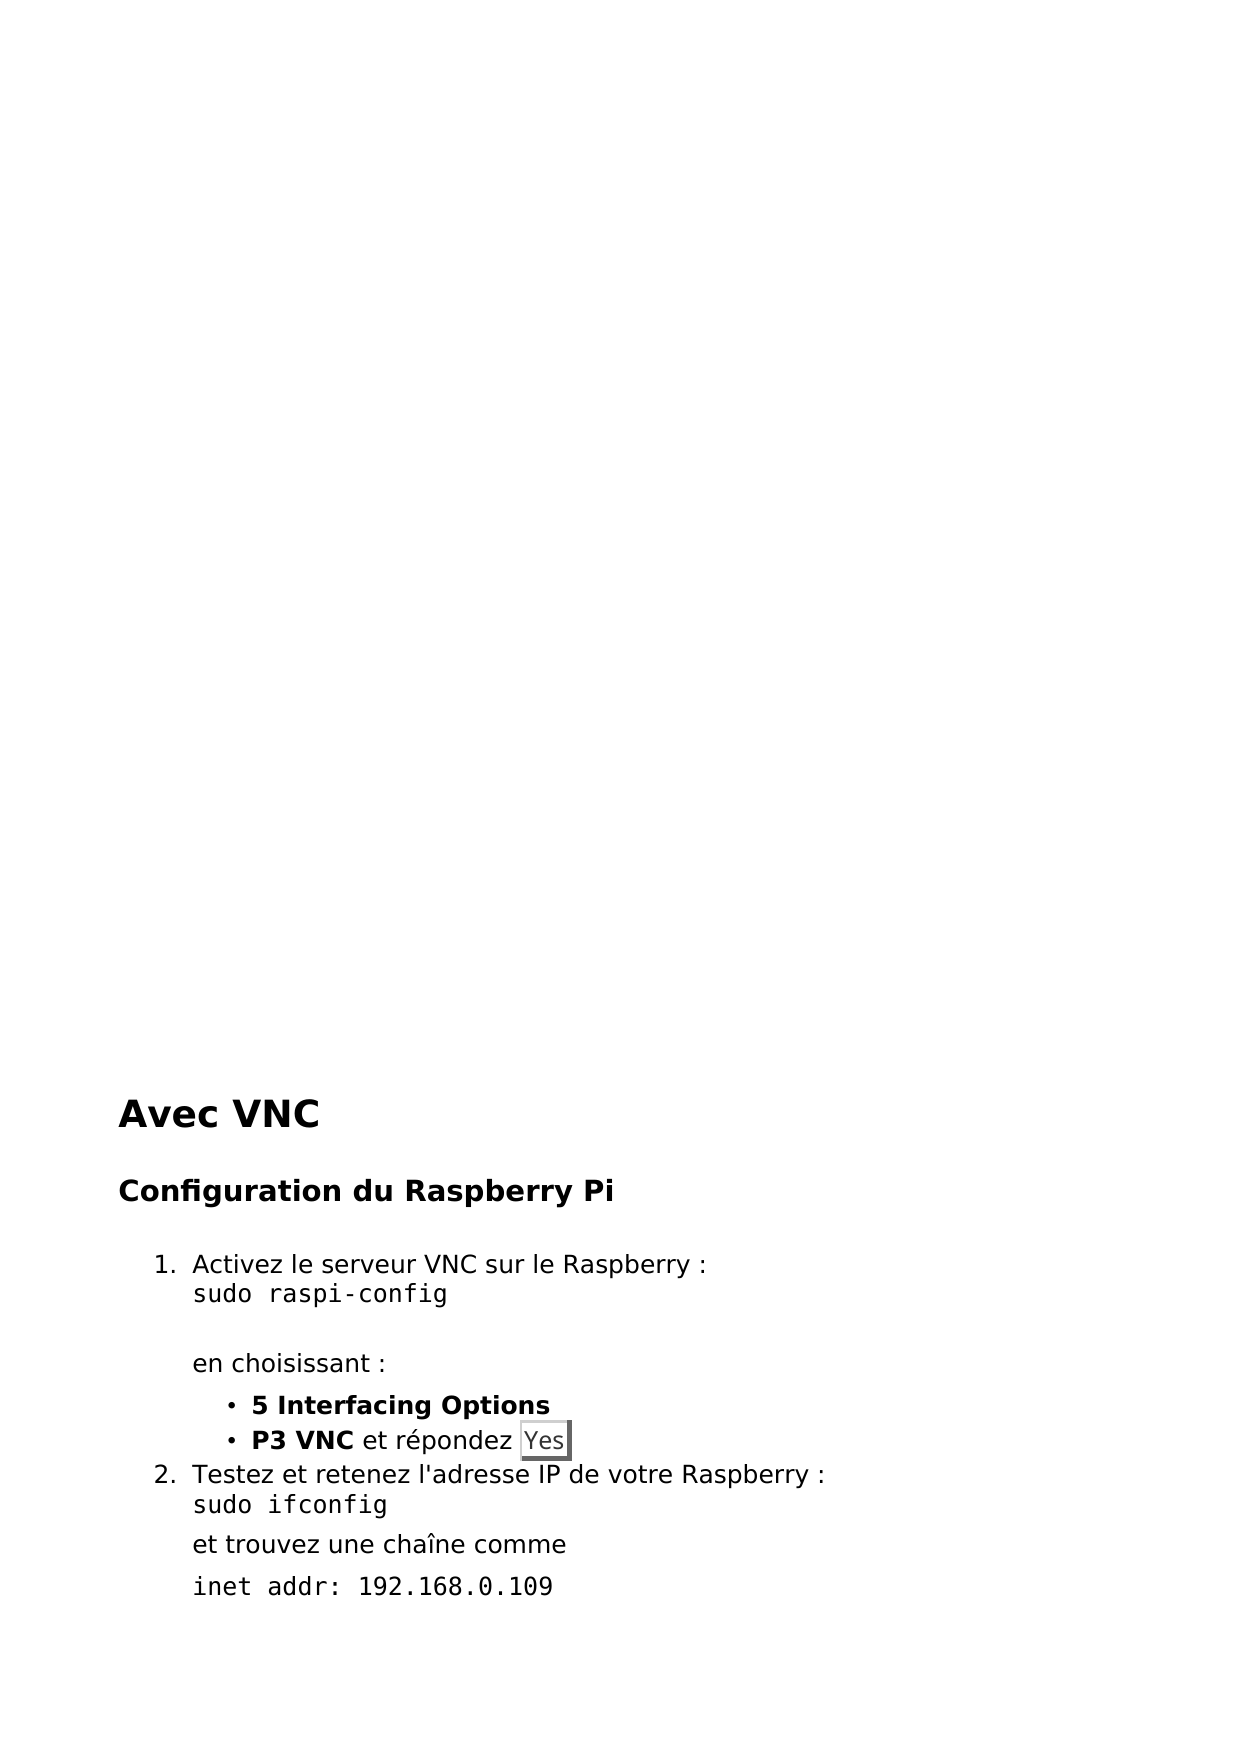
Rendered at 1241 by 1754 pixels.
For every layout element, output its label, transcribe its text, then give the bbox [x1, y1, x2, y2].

list 5 Interfacing Options [236, 1391, 1122, 1420]
list P3 VNC et répondez Yes [572, 1420, 1122, 1461]
list sudo ifconfig [177, 1490, 1122, 1519]
list en choisissant : [177, 1320, 1122, 1379]
subtitle Configuration du Raspberry Pi [118, 1174, 1122, 1208]
list P3 VNC et répondez Yes [236, 1420, 520, 1461]
list Activez le serveur VNC sur le Raspberry : [177, 1250, 1122, 1279]
list inet addr: 192.168.0.109 [177, 1572, 1122, 1602]
list Testez et retenez l'adresse IP de votre Raspberry : [177, 1461, 1122, 1490]
subtitle Avec VNC [118, 1093, 1122, 1137]
list et trouvez une chaîne comme [177, 1531, 1122, 1560]
list sudo raspi-config [177, 1279, 1122, 1308]
